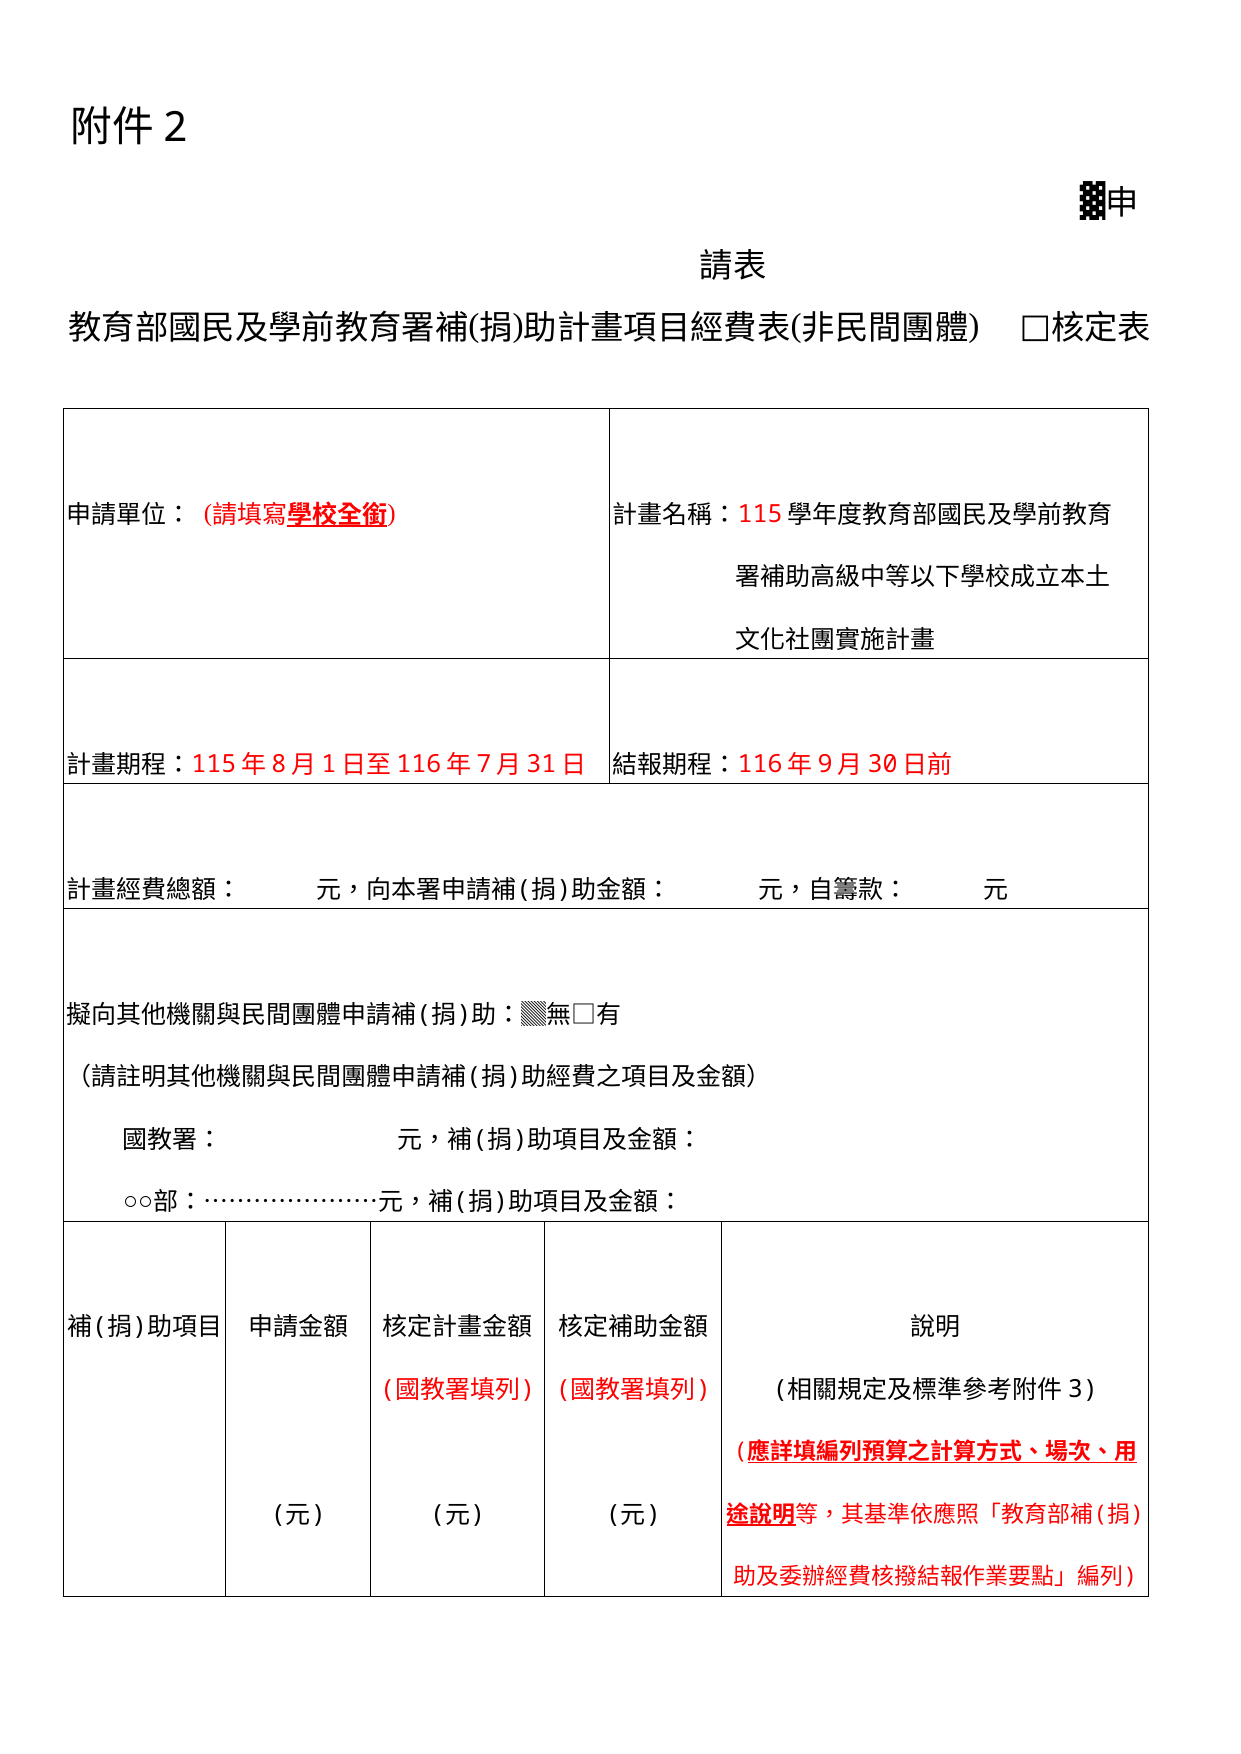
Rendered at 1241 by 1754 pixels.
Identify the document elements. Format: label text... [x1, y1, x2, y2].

table_cell 說明 (相關規定及標準參考附件3) (應詳填編列預算之計算方式、場次、用途說明等，其基準依應照「教育部補(捐)助及委辦經費核撥結報作業要點」編列) [722, 1222, 1148, 1596]
table_cell 申請單位： (請填寫學校全銜) [64, 409, 609, 658]
table_cell [492, 346, 697, 408]
table_cell 補(捐)助項目 [64, 1222, 225, 1596]
table_header [63, 158, 370, 283]
table_cell 結報期程：116年9月30日前 [610, 659, 1148, 783]
table_cell 計畫經費總額： 元，向本署申請補(捐)助金額： 元，自籌款： 元 [64, 784, 1148, 908]
table_cell 核定計畫金額(國教署填列) (元) [371, 1222, 544, 1596]
table_cell 計畫期程：115年8月1日至116年7月31日 [64, 659, 609, 783]
table_cell 教育部國民及學前教育署補(捐)助計畫項目經費表(非民間團體) □核定表 [63, 283, 1156, 346]
table_cell 核定補助金額 (國教署填列) (元) [545, 1222, 721, 1596]
table_cell 擬向其他機關與民間團體申請補(捐)助：▓無□有 （請註明其他機關與民間團體申請補(捐)助經費之項目及金額） 國教署： 元，補(捐)助項目及金額： ○○部：…………………元，補(捐)助項目及金額： [64, 909, 1148, 1221]
text 附件2 [71, 108, 199, 150]
table_cell [1149, 783, 1156, 908]
table_cell 申請金額 (元) [226, 1222, 370, 1596]
table_cell [1149, 1221, 1156, 1596]
table_header [492, 158, 697, 283]
table_header [370, 158, 492, 283]
table_cell [370, 346, 492, 408]
table_cell [63, 346, 370, 408]
table_cell 計畫名稱：115學年度教育部國民及學前教育署補助高級中等以下學校成立本土文化社團實施計畫 [610, 409, 1148, 658]
table_cell [697, 346, 1156, 408]
table_cell [1149, 658, 1156, 783]
table_cell [1149, 408, 1156, 658]
table_header ▓申請表 [697, 158, 1156, 283]
table_cell [1149, 908, 1156, 1221]
